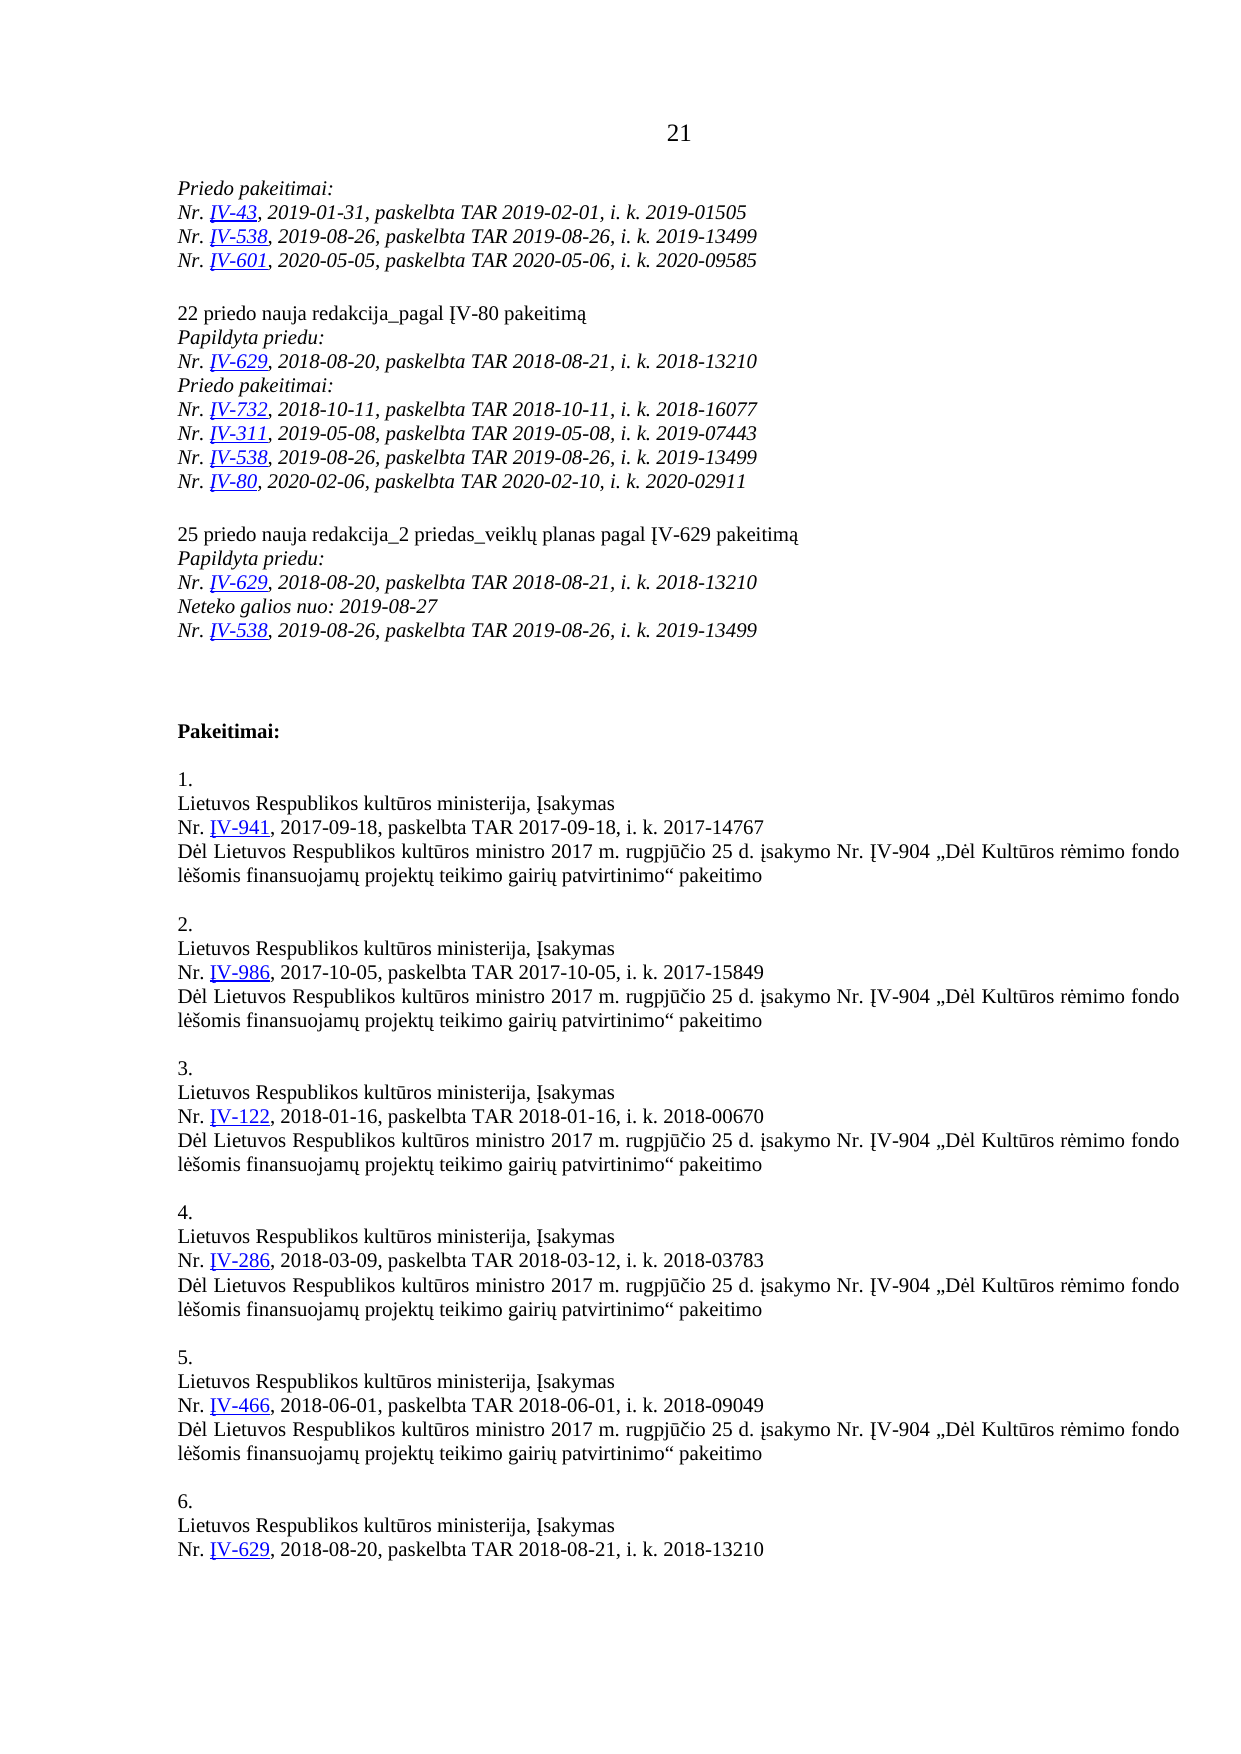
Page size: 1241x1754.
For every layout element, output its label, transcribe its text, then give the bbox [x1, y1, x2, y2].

text Pakeitimai: [177, 719, 1181, 743]
text 22 priedo nauja redakcija_pagal ĮV-80 pakeitimą [177, 301, 1181, 325]
text Dėl Lietuvos Respublikos kultūros ministro 2017 m. rugpjūčio 25 d. įsakymo Nr. ĮV-904 „Dėl Kultūros rėmimo fondo lėšomis finansuojamų projektų teikimo gairių patvirtinimo“ pakeitimo [177, 1272, 1181, 1321]
text Nr. ĮV-466, 2018-06-01, paskelbta TAR 2018-06-01, i. k. 2018-09049 [177, 1393, 1181, 1417]
text Nr. ĮV-629, 2018-08-20, paskelbta TAR 2018-08-21, i. k. 2018-13210 [177, 349, 1181, 373]
text 4. [177, 1200, 1181, 1224]
text Nr. ĮV-538, 2019-08-26, paskelbta TAR 2019-08-26, i. k. 2019-13499 [177, 445, 1181, 469]
text Nr. ĮV-80, 2020-02-06, paskelbta TAR 2020-02-10, i. k. 2020-02911 [177, 469, 1181, 493]
text Nr. ĮV-732, 2018-10-11, paskelbta TAR 2018-10-11, i. k. 2018-16077 [177, 397, 1181, 421]
text Nr. ĮV-629, 2018-08-20, paskelbta TAR 2018-08-21, i. k. 2018-13210 [177, 570, 1181, 594]
text Nr. ĮV-941, 2017-09-18, paskelbta TAR 2017-09-18, i. k. 2017-14767 [177, 815, 1181, 839]
text Nr. ĮV-538, 2019-08-26, paskelbta TAR 2019-08-26, i. k. 2019-13499 [177, 618, 1181, 642]
text Nr. ĮV-43, 2019-01-31, paskelbta TAR 2019-02-01, i. k. 2019-01505 [177, 200, 1181, 224]
text 2. [177, 912, 1181, 936]
text Lietuvos Respublikos kultūros ministerija, Įsakymas [177, 936, 1181, 960]
text Papildyta priedu: [177, 325, 1181, 349]
text 25 priedo nauja redakcija_2 priedas_veiklų planas pagal ĮV-629 pakeitimą [177, 522, 1181, 546]
text Dėl Lietuvos Respublikos kultūros ministro 2017 m. rugpjūčio 25 d. įsakymo Nr. ĮV-904 „Dėl Kultūros rėmimo fondo lėšomis finansuojamų projektų teikimo gairių patvirtinimo“ pakeitimo [177, 1128, 1181, 1176]
text Nr. ĮV-538, 2019-08-26, paskelbta TAR 2019-08-26, i. k. 2019-13499 [177, 224, 1181, 248]
text Dėl Lietuvos Respublikos kultūros ministro 2017 m. rugpjūčio 25 d. įsakymo Nr. ĮV-904 „Dėl Kultūros rėmimo fondo lėšomis finansuojamų projektų teikimo gairių patvirtinimo“ pakeitimo [177, 1417, 1181, 1465]
text Nr. ĮV-286, 2018-03-09, paskelbta TAR 2018-03-12, i. k. 2018-03783 [177, 1248, 1181, 1272]
text 1. [177, 767, 1181, 791]
text Nr. ĮV-122, 2018-01-16, paskelbta TAR 2018-01-16, i. k. 2018-00670 [177, 1104, 1181, 1128]
text Nr. ĮV-601, 2020-05-05, paskelbta TAR 2020-05-06, i. k. 2020-09585 [177, 248, 1181, 272]
text Lietuvos Respublikos kultūros ministerija, Įsakymas [177, 791, 1181, 815]
text Lietuvos Respublikos kultūros ministerija, Įsakymas [177, 1224, 1181, 1248]
text Nr. ĮV-311, 2019-05-08, paskelbta TAR 2019-05-08, i. k. 2019-07443 [177, 421, 1181, 445]
text 6. [177, 1489, 1181, 1513]
text Dėl Lietuvos Respublikos kultūros ministro 2017 m. rugpjūčio 25 d. įsakymo Nr. ĮV-904 „Dėl Kultūros rėmimo fondo lėšomis finansuojamų projektų teikimo gairių patvirtinimo“ pakeitimo [177, 984, 1181, 1032]
text 5. [177, 1345, 1181, 1369]
text Papildyta priedu: [177, 546, 1181, 570]
text Neteko galios nuo: 2019-08-27 [177, 594, 1181, 618]
text Priedo pakeitimai: [177, 176, 1181, 200]
text Nr. ĮV-629, 2018-08-20, paskelbta TAR 2018-08-21, i. k. 2018-13210 [177, 1537, 1181, 1561]
text Lietuvos Respublikos kultūros ministerija, Įsakymas [177, 1080, 1181, 1104]
text Dėl Lietuvos Respublikos kultūros ministro 2017 m. rugpjūčio 25 d. įsakymo Nr. ĮV-904 „Dėl Kultūros rėmimo fondo lėšomis finansuojamų projektų teikimo gairių patvirtinimo“ pakeitimo [177, 839, 1181, 887]
text Nr. ĮV-986, 2017-10-05, paskelbta TAR 2017-10-05, i. k. 2017-15849 [177, 960, 1181, 984]
text Lietuvos Respublikos kultūros ministerija, Įsakymas [177, 1513, 1181, 1537]
text Priedo pakeitimai: [177, 373, 1181, 397]
text Lietuvos Respublikos kultūros ministerija, Įsakymas [177, 1369, 1181, 1393]
text 3. [177, 1056, 1181, 1080]
